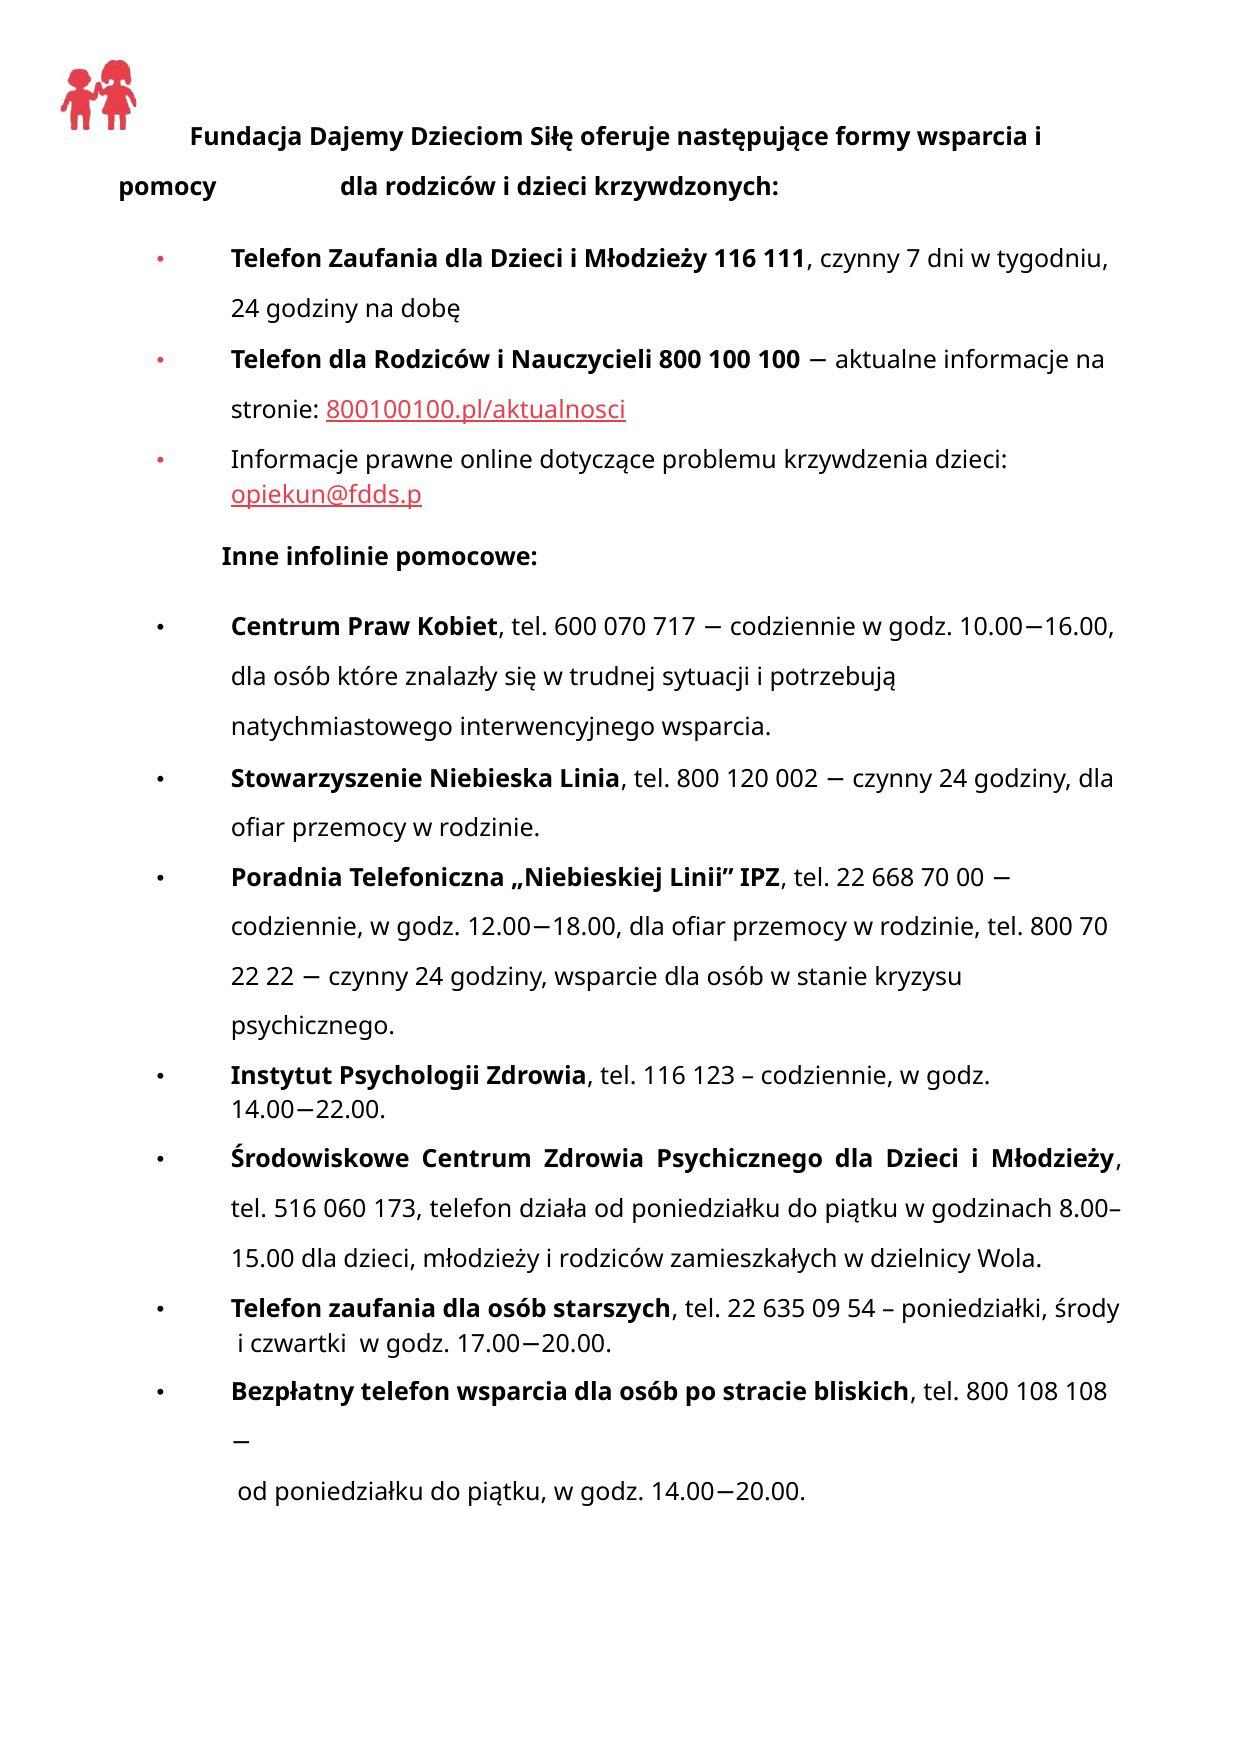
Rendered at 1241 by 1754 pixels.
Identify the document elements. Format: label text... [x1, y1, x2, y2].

list Instytut Psychologii Zdrowia, tel. 116 123 – codziennie, w godz. 14.00−22.00. [156, 1058, 1122, 1126]
list Środowiskowe Centrum Zdrowia Psychicznego dla Dzieci i Młodzieży, tel. 516 060 173, telefon działa od poniedziałku do piątku w godzinach 8.00–15.00 dla dzieci, młodzieży i rodziców zamieszkałych w dzielnicy Wola. [156, 1141, 1122, 1274]
picture [60, 60, 137, 130]
text Fundacja Dajemy Dzieciom Siłę oferuje następujące formy wsparcia i pomocy dla rodziców i dzieci krzywdzonych: [118, 118, 1120, 202]
list Stowarzyszenie Niebieska Linia, tel. 800 120 002 − czynny 24 godziny, dla ofiar przemocy w rodzinie. [156, 761, 1120, 844]
list Telefon zaufania dla osób starszych, tel. 22 635 09 54 – poniedziałki, środy i czwartki w godz. 17.00−20.00. [156, 1291, 1122, 1359]
text Inne infolinie pomocowe: [118, 539, 1122, 573]
list Informacje prawne online dotyczące problemu krzywdzenia dzieci: opiekun@fdds.p [156, 442, 1122, 510]
list Poradnia Telefoniczna „Niebieskiej Linii” IPZ, tel. 22 668 70 00 − codziennie, w godz. 12.00−18.00, dla ofiar przemocy w rodzinie, tel. 800 70 22 22 − czynny 24 godziny, wsparcie dla osób w stanie kryzysu psychicznego. [156, 859, 1120, 1042]
list Telefon dla Rodziców i Nauczycieli 800 100 100 − aktualne informacje na stronie: 800100100.pl/aktualnosci [156, 342, 1122, 426]
list Centrum Praw Kobiet, tel. 600 070 717 − codziennie w godz. 10.00−16.00, dla osób które znalazły się w trudnej sytuacji i potrzebują natychmiastowego interwencyjnego wsparcia. [156, 609, 1122, 743]
list Telefon Zaufania dla Dzieci i Młodzieży 116 111, czynny 7 dni w tygodniu, 24 godziny na dobę [156, 241, 1122, 325]
list Bezpłatny telefon wsparcia dla osób po stracie bliskich, tel. 800 108 108 − od poniedziałku do piątku, w godz. 14.00−20.00. [156, 1374, 1122, 1508]
